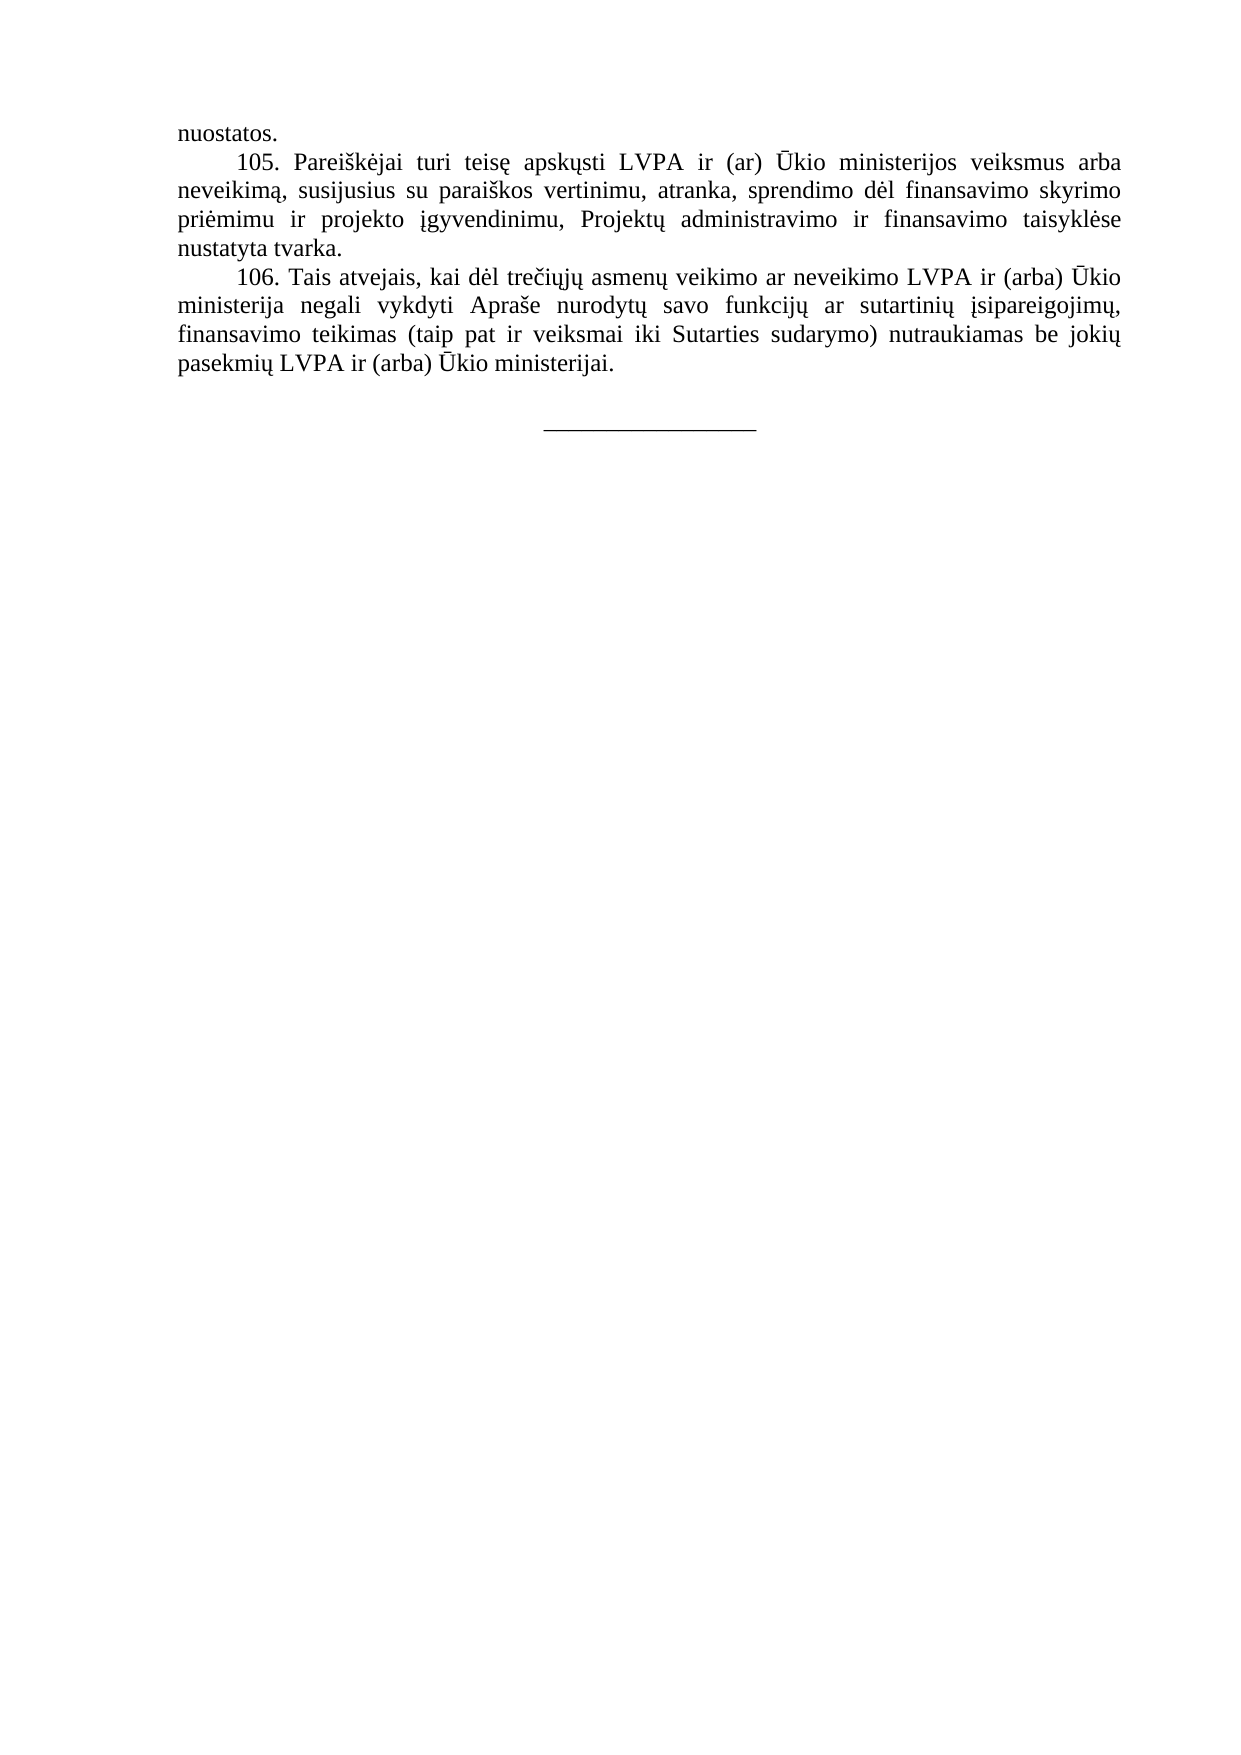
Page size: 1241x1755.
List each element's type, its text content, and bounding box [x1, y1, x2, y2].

text 105. Pareiškėjai turi teisę apskųsti LVPA ir (ar) Ūkio ministerijos veiksmus arba neveikimą, susijusius su paraiškos vertinimu, atranka, sprendimo dėl finansavimo skyrimo priėmimu ir projekto įgyvendinimu, Projektų administravimo ir finansavimo taisyklėse nustatyta tvarka. [177, 147, 1122, 262]
text nuostatos. [177, 118, 1122, 147]
text _________________ [177, 406, 1122, 434]
text 106. Tais atvejais, kai dėl trečiųjų asmenų veikimo ar neveikimo LVPA ir (arba) Ūkio ministerija negali vykdyti Apraše nurodytų savo funkcijų ar sutartinių įsipareigojimų, finansavimo teikimas (taip pat ir veiksmai iki Sutarties sudarymo) nutraukiamas be jokių pasekmių LVPA ir (arba) Ūkio ministerijai. [177, 262, 1122, 377]
